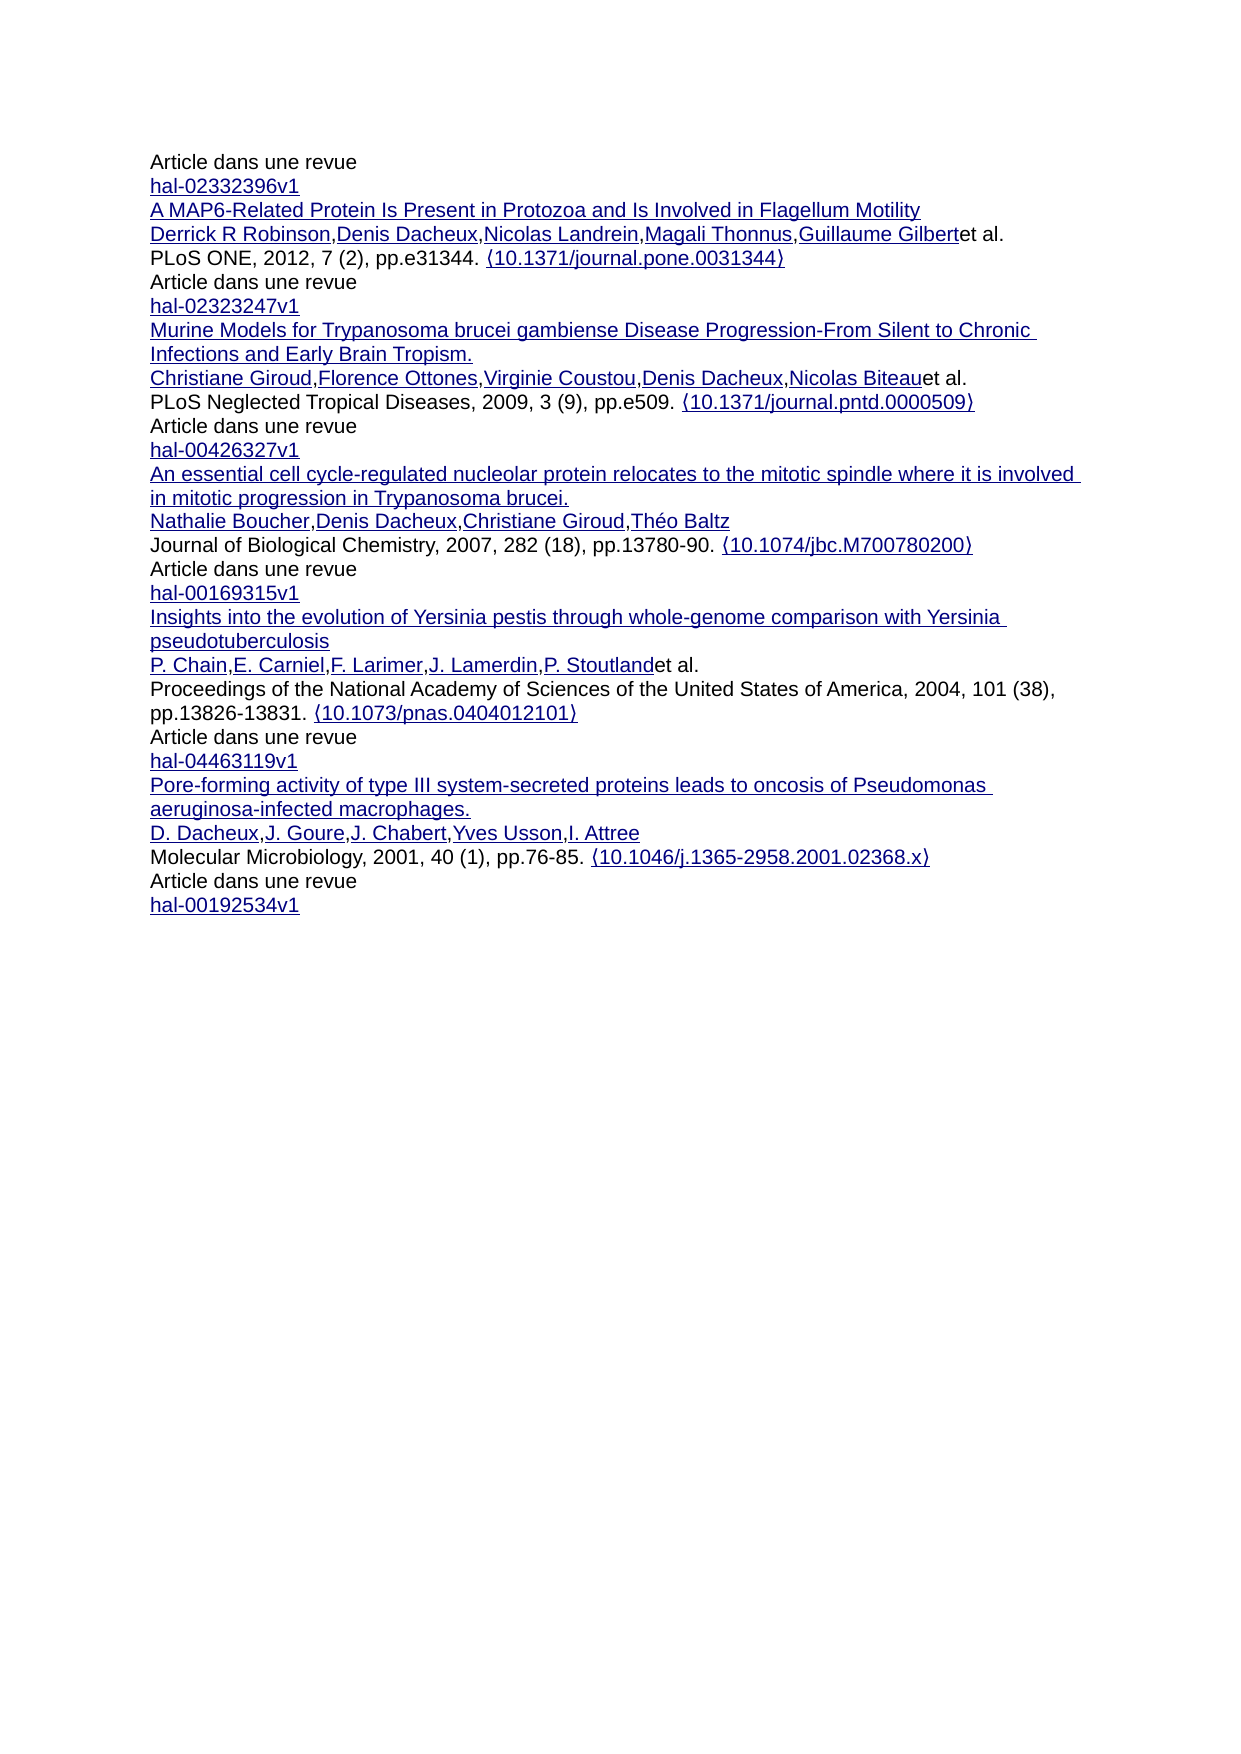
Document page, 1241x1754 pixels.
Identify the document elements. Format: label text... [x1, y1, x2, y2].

table_cell Insights into the evolution of Yersinia pestis through whole-genome comparison with Yersinia pseudotuberculosis P. Chain,E. Carniel,F. Larimer,J. Lamerdin,P. Stoutlandet al. Proceedings of the National Academy of Sciences of the United States of America, 2004, 101 (38), pp.13826-13831. ⟨10.1073/pnas.0404012101⟩ Article dans une revue hal-04463119v1 [150, 605, 1090, 773]
table_cell Article dans une revue hal-02332396v1 [150, 150, 1090, 198]
table_cell Murine Models for Trypanosoma brucei gambiense Disease Progression-From Silent to Chronic Infections and Early Brain Tropism. Christiane Giroud,Florence Ottones,Virginie Coustou,Denis Dacheux,Nicolas Biteauet al. PLoS Neglected Tropical Diseases, 2009, 3 (9), pp.e509. ⟨10.1371/journal.pntd.0000509⟩ Article dans une revue hal-00426327v1 [150, 318, 1090, 461]
table_cell A MAP6-Related Protein Is Present in Protozoa and Is Involved in Flagellum Motility Derrick R Robinson,Denis Dacheux,Nicolas Landrein,Magali Thonnus,Guillaume Gilbertet al. PLoS ONE, 2012, 7 (2), pp.e31344. ⟨10.1371/journal.pone.0031344⟩ Article dans une revue hal-02323247v1 [150, 198, 1090, 318]
table_cell Pore-forming activity of type III system-secreted proteins leads to oncosis of Pseudomonas aeruginosa-infected macrophages. D. Dacheux,J. Goure,J. Chabert,Yves Usson,I. Attree Molecular Microbiology, 2001, 40 (1), pp.76-85. ⟨10.1046/j.1365-2958.2001.02368.x⟩ Article dans une revue hal-00192534v1 [150, 773, 1090, 917]
table_cell An essential cell cycle-regulated nucleolar protein relocates to the mitotic spindle where it is involved in mitotic progression in Trypanosoma brucei. Nathalie Boucher,Denis Dacheux,Christiane Giroud,Théo Baltz Journal of Biological Chemistry, 2007, 282 (18), pp.13780-90. ⟨10.1074/jbc.M700780200⟩ Article dans une revue hal-00169315v1 [150, 461, 1090, 605]
